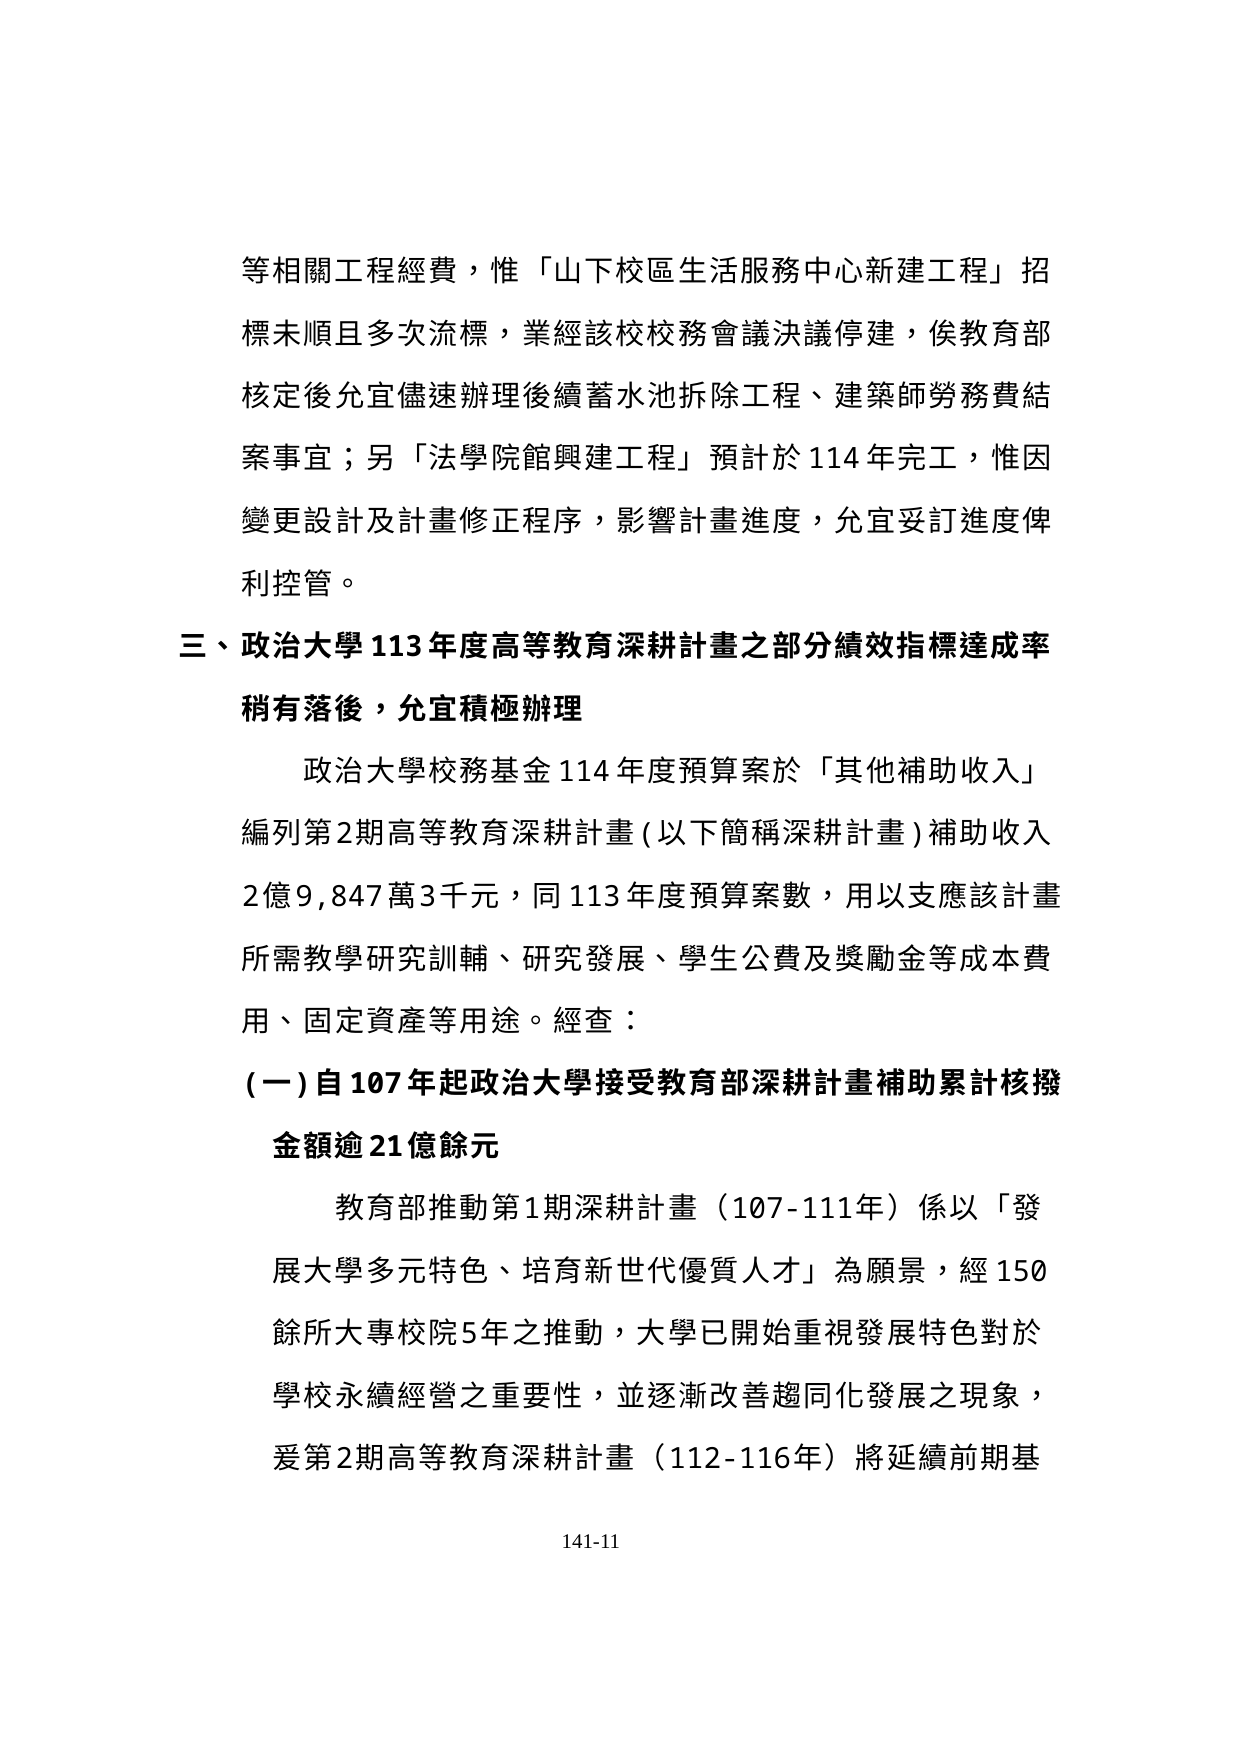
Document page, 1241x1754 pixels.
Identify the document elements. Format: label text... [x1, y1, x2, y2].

text (一)自107年起政治大學接受教育部深耕計畫補助累計核撥金額逾21億餘元 [236, 1040, 1063, 1165]
text 等相關工程經費，惟「山下校區生活服務中心新建工程」招標未順且多次流標，業經該校校務會議決議停建，俟教育部核定後允宜儘速辦理後續蓄水池拆除工程、建築師勞務費結案事宜；另「法學院館興建工程」預計於114年完工，惟因變更設計及計畫修正程序，影響計畫進度，允宜妥訂進度俾利控管。 [236, 227, 1063, 602]
text 政治大學校務基金114年度預算案於「其他補助收入」編列第2期高等教育深耕計畫(以下簡稱深耕計畫)補助收入2億9,847萬3千元，同113年度預算案數，用以支應該計畫所需教學研究訓輔、研究發展、學生公費及獎勵金等成本費用、固定資產等用途。經查： [236, 727, 1063, 1040]
text 三、政治大學113年度高等教育深耕計畫之部分績效指標達成率稍有落後，允宜積極辦理 [177, 602, 1063, 727]
text 教育部推動第1期深耕計畫（107-111年）係以「發展大學多元特色、培育新世代優質人才」為願景，經150餘所大專校院5年之推動，大學已開始重視發展特色對於學校永續經營之重要性，並逐漸改善趨同化發展之現象，爰第2期高等教育深耕計畫（112-116年）將延續前期基 [266, 1165, 1063, 1477]
